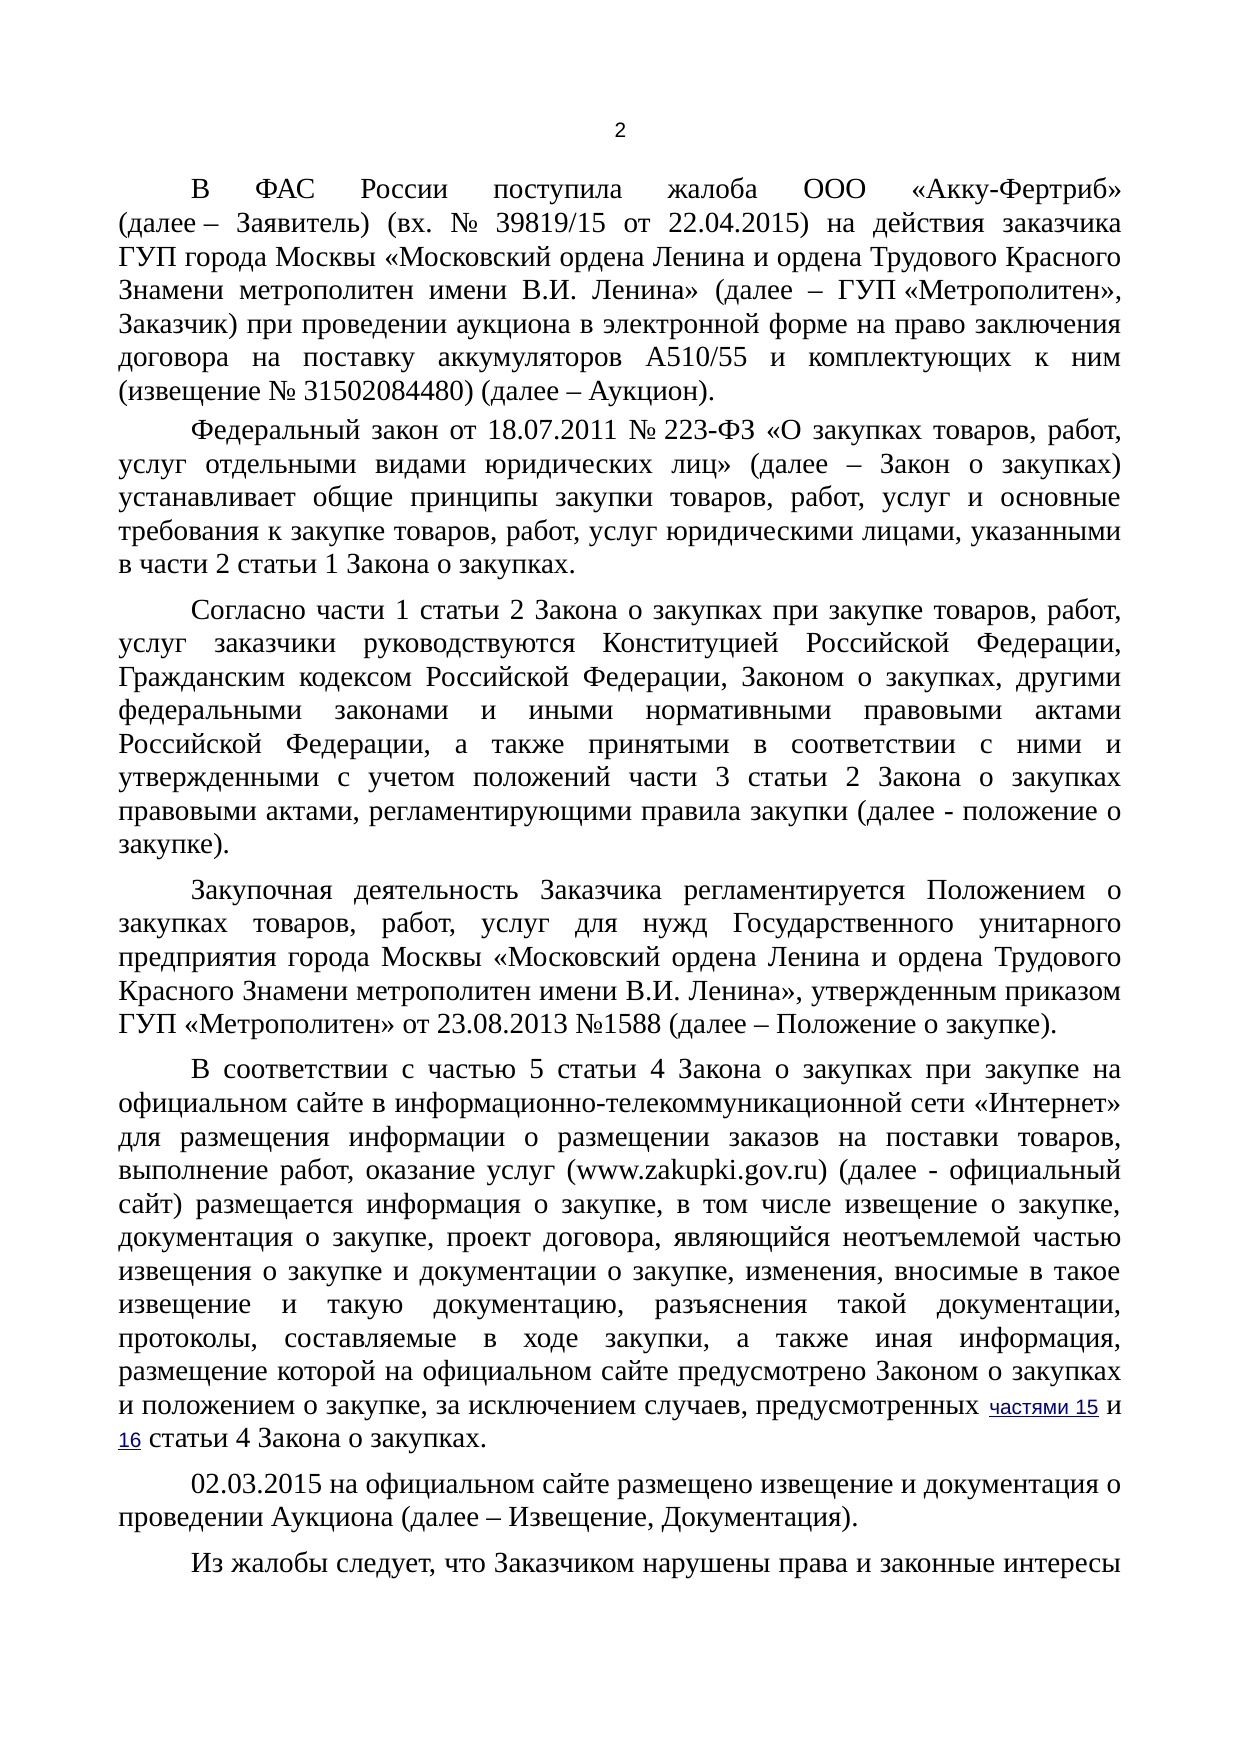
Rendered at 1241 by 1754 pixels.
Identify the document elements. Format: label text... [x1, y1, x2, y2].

text Закупочная деятельность Заказчика регламентируется Положением о закупках товаров, работ, услуг для нужд Государственного унитарного предприятия города Москвы «Московский ордена Ленина и ордена Трудового Красного Знамени метрополитен имени В.И. Ленина», утвержденным приказом ГУП «Метрополитен» от 23.08.2013 №1588 (далее – Положение о закупке). [118, 872, 1122, 1040]
text Согласно части 1 статьи 2 Закона о закупках при закупке товаров, работ, услуг заказчики руководствуются Конституцией Российской Федерации, Гражданским кодексом Российской Федерации, Законом о закупках, другими федеральными законами и иными нормативными правовыми актами Российской Федерации, а также принятыми в соответствии с ними и утвержденными с учетом положений части 3 статьи 2 Закона о закупках правовыми актами, регламентирующими правила закупки (далее - положение о закупке). [118, 592, 1122, 860]
text Федеральный закон от 18.07.2011 № 223-ФЗ «О закупках товаров, работ, услуг отдельными видами юридических лиц» (далее – Закон о закупках) устанавливает общие принципы закупки товаров, работ, услуг и основные требования к закупке товаров, работ, услуг юридическими лицами, указанными в части 2 статьи 1 Закона о закупках. [118, 412, 1122, 580]
text В ФАС России поступила жалоба ООО «Акку-Фертриб» (далее – Заявитель) (вх. № 39819/15 от 22.04.2015) на действия заказчика ГУП города Москвы «Московский ордена Ленина и ордена Трудового Красного Знамени метрополитен имени В.И. Ленина» (далее – ГУП «Метрополитен», Заказчик) при проведении аукциона в электронной форме на право заключения договора на поставку аккумуляторов А510/55 и комплектующих к ним (извещение № 31502084480) (далее – Аукцион). [118, 172, 1122, 406]
text 02.03.2015 на официальном сайте размещено извещение и документация о проведении Аукциона (далее – Извещение, Документация). [118, 1466, 1122, 1533]
text В соответствии с частью 5 статьи 4 Закона о закупках при закупке на официальном сайте в информационно-телекоммуникационной сети «Интернет» для размещения информации о размещении заказов на поставки товаров, выполнение работ, оказание услуг (www.zakupki.gov.ru) (далее - официальный сайт) размещается информация о закупке, в том числе извещение о закупке, документация о закупке, проект договора, являющийся неотъемлемой частью извещения о закупке и документации о закупке, изменения, вносимые в такое извещение и такую документацию, разъяснения такой документации, протоколы, составляемые в ходе закупки, а также иная информация, размещение которой на официальном сайте предусмотрено Законом о закупках и положением о закупке, за исключением случаев, предусмотренных частями 15 и 16 статьи 4 Закона о закупках. [118, 1052, 1122, 1454]
text Из жалобы следует, что Заказчиком нарушены права и законные интересы [118, 1545, 1122, 1578]
